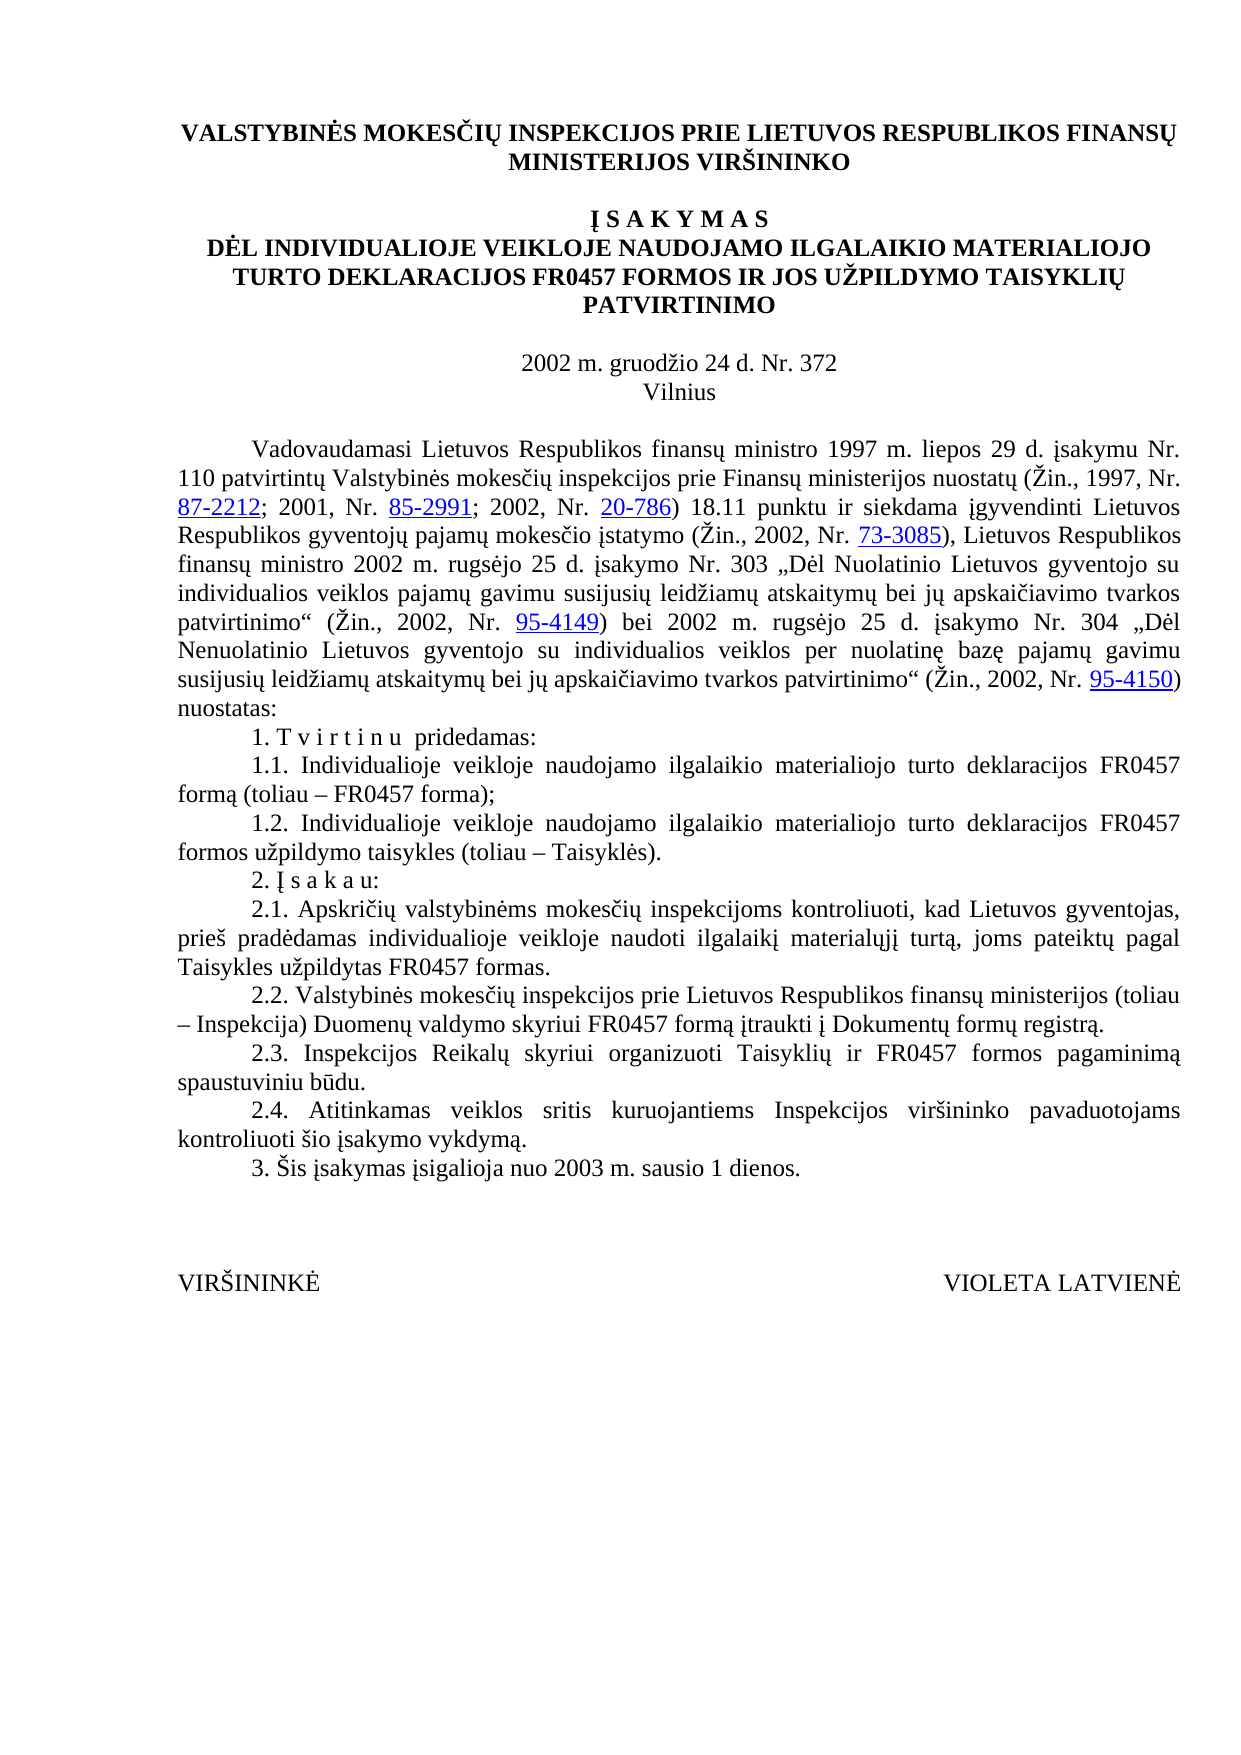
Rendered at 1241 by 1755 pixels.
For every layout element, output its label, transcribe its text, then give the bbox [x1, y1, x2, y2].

text 2.3. Inspekcijos Reikalų skyriui organizuoti Taisyklių ir FR0457 formos pagaminimą spaustuviniu būdu. [177, 1038, 1181, 1096]
text VIRŠININKĖ VIOLETA LATVIENĖ [177, 1268, 1181, 1297]
text 2002 m. gruodžio 24 d. Nr. 372 [177, 348, 1181, 377]
text VALSTYBINĖS MOKESČIŲ INSPEKCIJOS PRIE LIETUVOS RESPUBLIKOS FINANSŲ MINISTERIJOS VIRŠININKO [177, 118, 1181, 176]
text 1. Tvirtinu pridedamas: [177, 722, 1181, 751]
text 2.1. Apskričių valstybinėms mokesčių inspekcijoms kontroliuoti, kad Lietuvos gyventojas, prieš pradėdamas individualioje veikloje naudoti ilgalaikį materialųjį turtą, joms pateiktų pagal Taisykles užpildytas FR0457 formas. [177, 894, 1181, 981]
text 3. Šis įsakymas įsigalioja nuo 2003 m. sausio 1 dienos. [177, 1153, 1181, 1182]
text DĖL INDIVIDUALIOJE VEIKLOJE NAUDOJAMO ILGALAIKIO MATERIALIOJO TURTO DEKLARACIJOS FR0457 FORMOS IR JOS UŽPILDYMO TAISYKLIŲ PATVIRTINIMO [177, 233, 1181, 319]
text 2.2. Valstybinės mokesčių inspekcijos prie Lietuvos Respublikos finansų ministerijos (toliau – Inspekcija) Duomenų valdymo skyriui FR0457 formą įtraukti į Dokumentų formų registrą. [177, 981, 1181, 1038]
text Vadovaudamasi Lietuvos Respublikos finansų ministro 1997 m. liepos 29 d. įsakymu Nr. 110 patvirtintų Valstybinės mokesčių inspekcijos prie Finansų ministerijos nuostatų (Žin., 1997, Nr. 87-2212; 2001, Nr. 85-2991; 2002, Nr. 20-786) 18.11 punktu ir siekdama įgyvendinti Lietuvos Respublikos gyventojų pajamų mokesčio įstatymo (Žin., 2002, Nr. 73-3085), Lietuvos Respublikos finansų ministro 2002 m. rugsėjo 25 d. įsakymo Nr. 303 „Dėl Nuolatinio Lietuvos gyventojo su individualios veiklos pajamų gavimu susijusių leidžiamų atskaitymų bei jų apskaičiavimo tvarkos patvirtinimo“ (Žin., 2002, Nr. 95-4149) bei 2002 m. rugsėjo 25 d. įsakymo Nr. 304 „Dėl Nenuolatinio Lietuvos gyventojo su individualios veiklos per nuolatinę bazę pajamų gavimu susijusių leidžiamų atskaitymų bei jų apskaičiavimo tvarkos patvirtinimo“ (Žin., 2002, Nr. 95-4150) nuostatas: [177, 434, 1181, 722]
text 2.4. Atitinkamas veiklos sritis kuruojantiems Inspekcijos viršininko pavaduotojams kontroliuoti šio įsakymo vykdymą. [177, 1096, 1181, 1153]
text 1.2. Individualioje veikloje naudojamo ilgalaikio materialiojo turto deklaracijos FR0457 formos užpildymo taisykles (toliau – Taisyklės). [177, 808, 1181, 866]
text Vilnius [177, 377, 1181, 406]
text Į S A K Y M A S [177, 204, 1181, 233]
text 1.1. Individualioje veikloje naudojamo ilgalaikio materialiojo turto deklaracijos FR0457 formą (toliau – FR0457 forma); [177, 751, 1181, 808]
text 2. Įsakau: [177, 866, 1181, 894]
